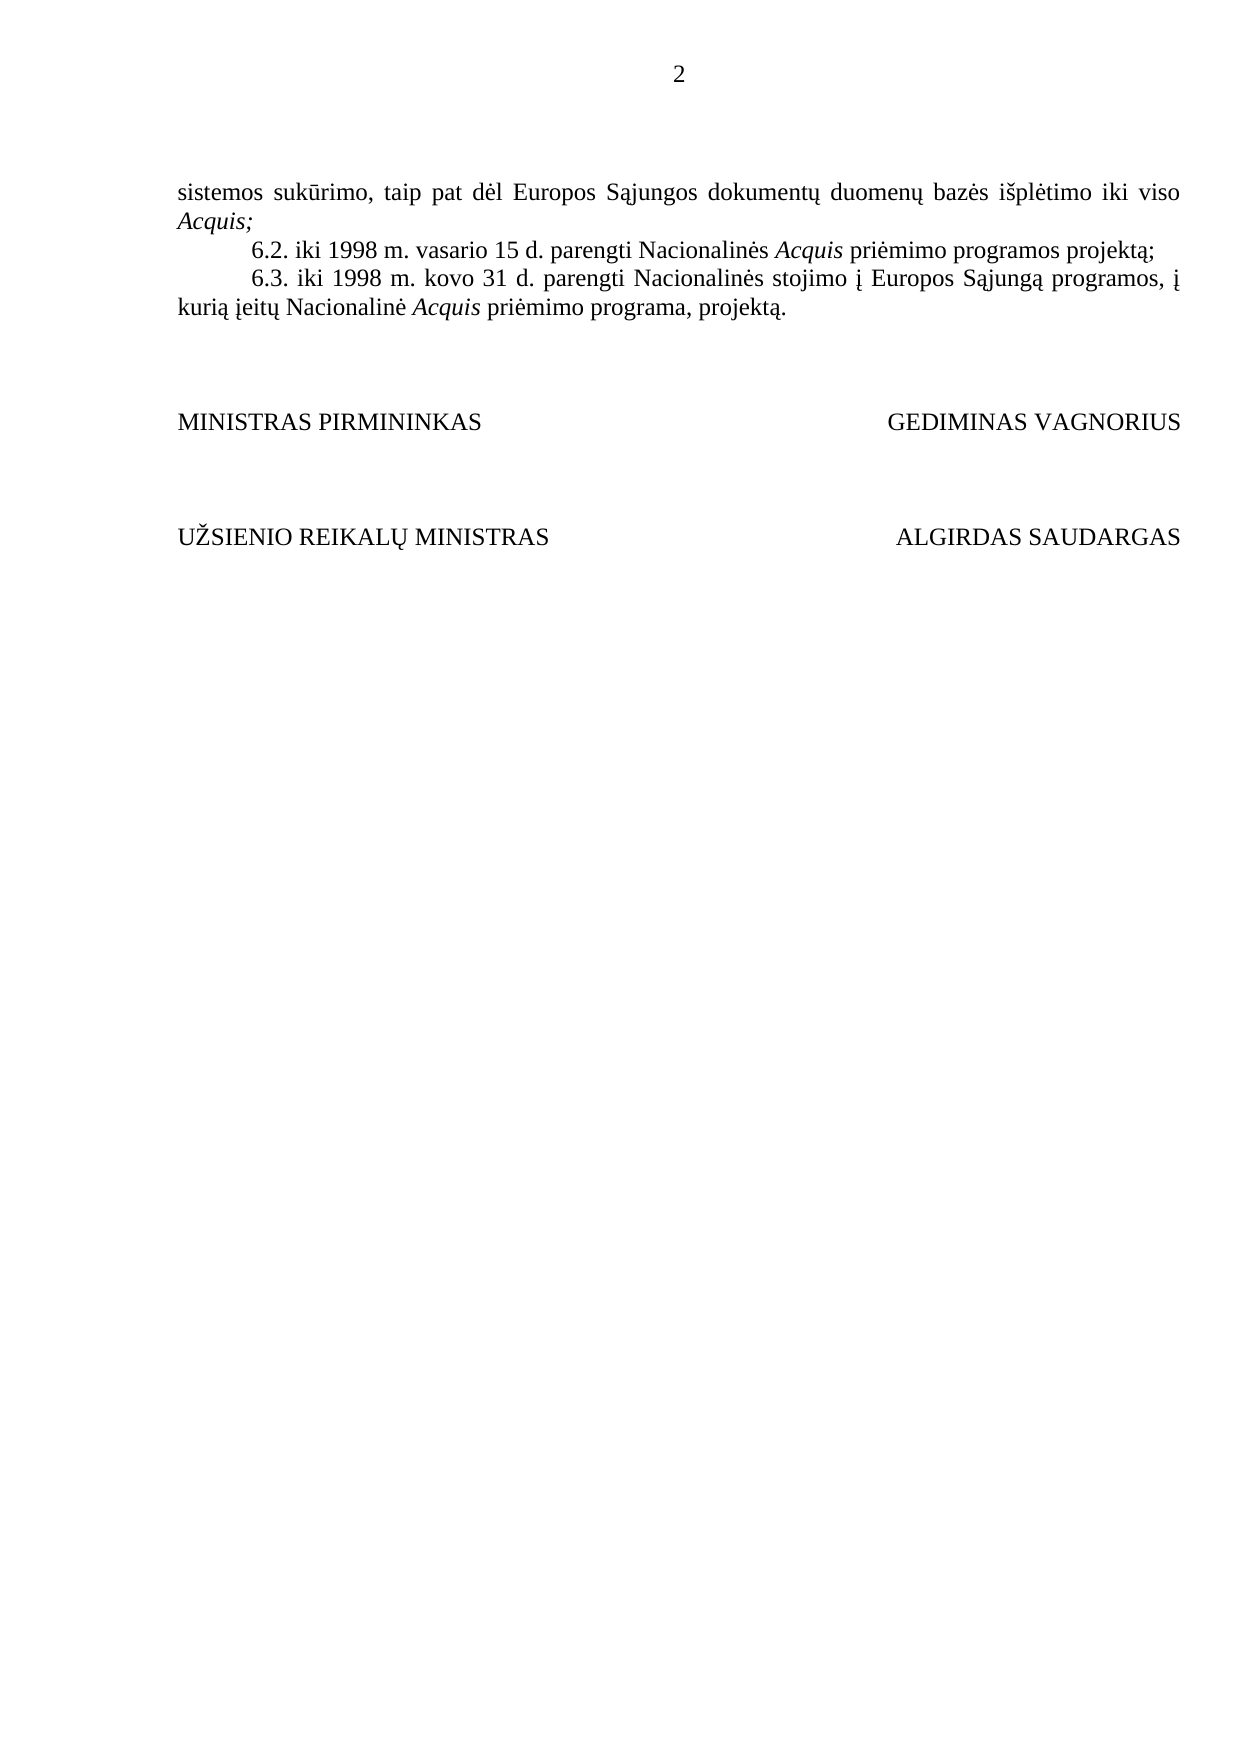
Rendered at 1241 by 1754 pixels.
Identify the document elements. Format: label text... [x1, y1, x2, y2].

text Užsienio reikalų ministras Algirdas Saudargas [177, 522, 1181, 551]
text Ministras Pirmininkas Gediminas Vagnorius [177, 407, 1181, 436]
text 6.2. iki 1998 m. vasario 15 d. parengti Nacionalinės Acquis priėmimo programos projektą; [177, 235, 1181, 263]
text 6.3. iki 1998 m. kovo 31 d. parengti Nacionalinės stojimo į Europos Sąjungą programos, į kurią įeitų Nacionalinė Acquis priėmimo programa, projektą. [177, 263, 1181, 321]
text sistemos sukūrimo, taip pat dėl Europos Sąjungos dokumentų duomenų bazės išplėtimo iki viso Acquis; [177, 177, 1181, 235]
